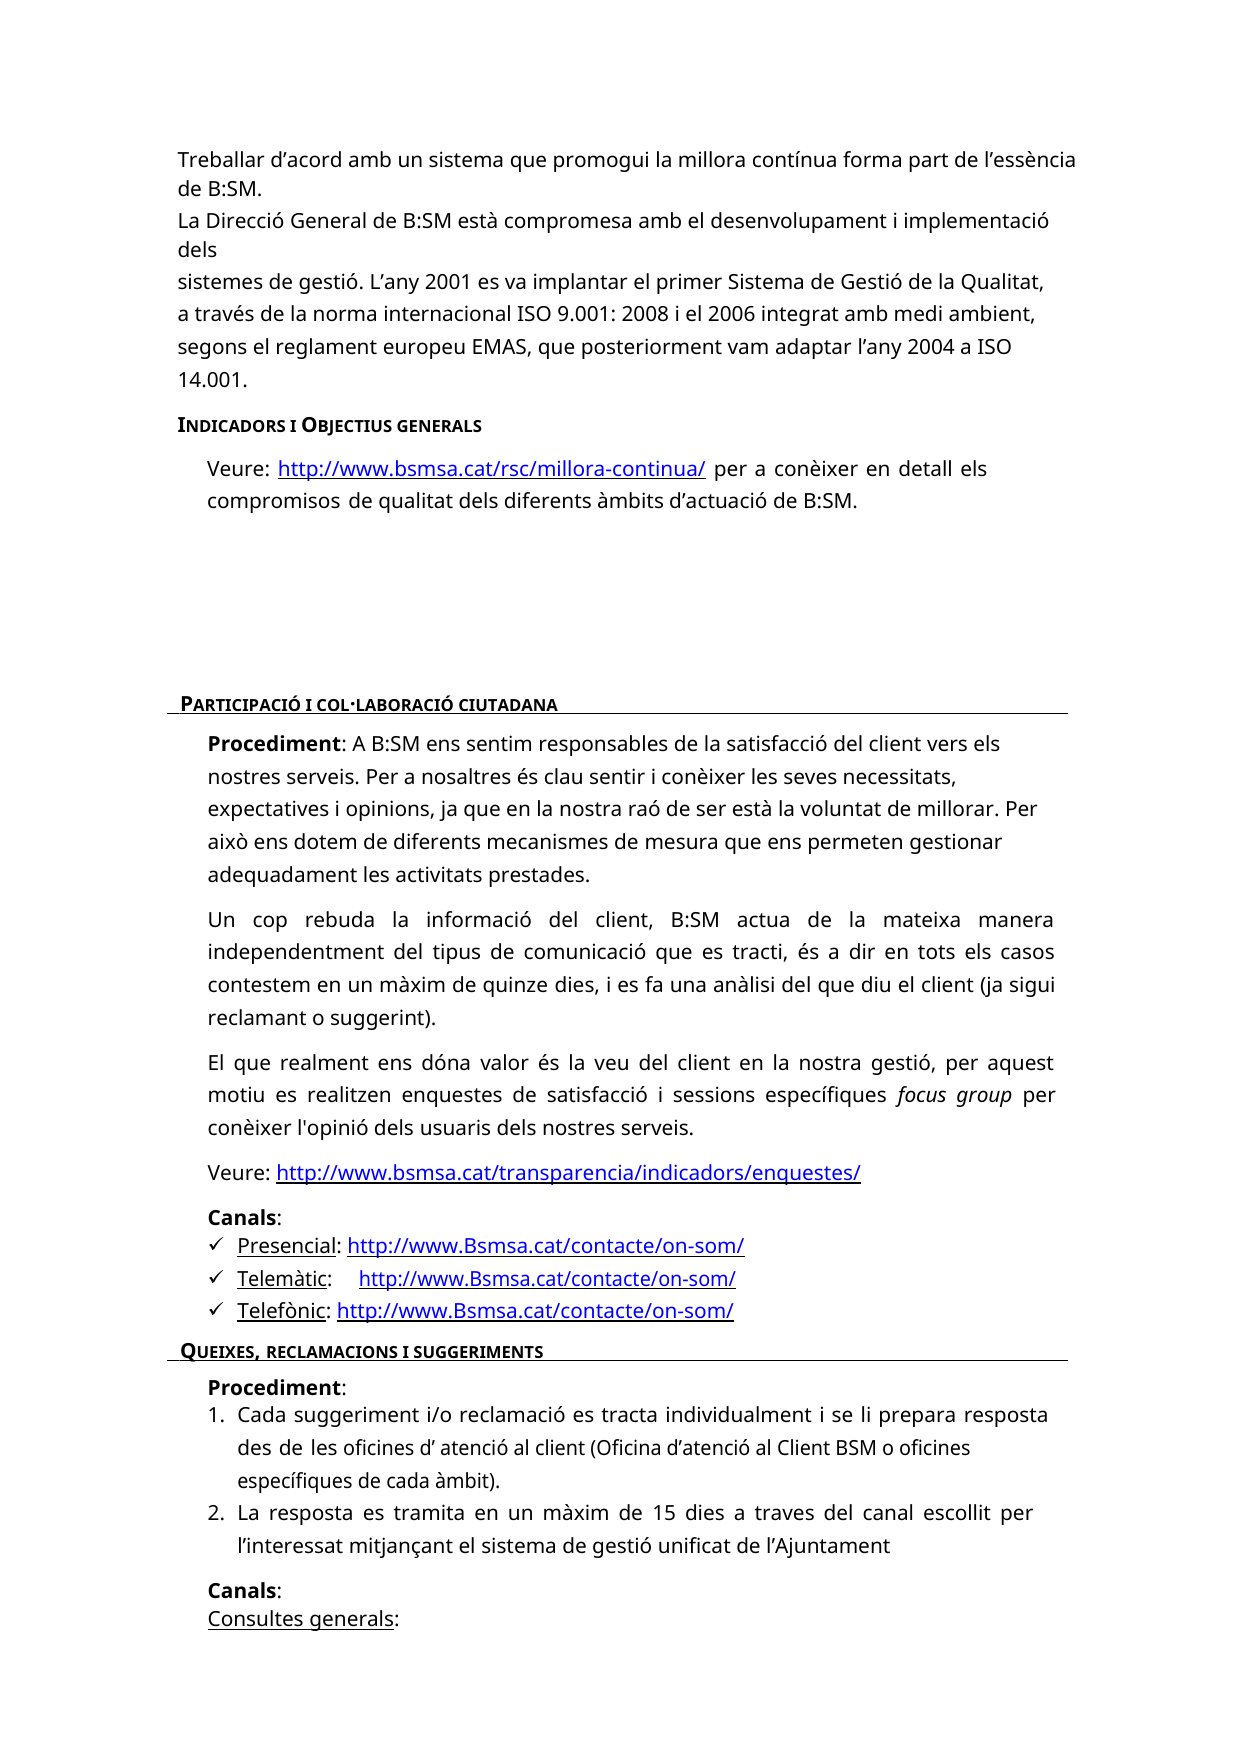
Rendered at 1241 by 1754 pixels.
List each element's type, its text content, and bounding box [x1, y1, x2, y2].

table_header PARTICIPACIÓ I COL·LABORACIÓ CIUTADANA [157, 695, 1077, 725]
table_cell QUEIXES, RECLAMACIONS I SUGGERIMENTS [157, 1324, 1077, 1371]
text sistemes de gestió. L’any 2001 es va implantar el primer Sistema de Gestió de la Qualitat, a través de la norma internacional ISO 9.001: 2008 i el 2006 integrat amb medi ambient, segons el reglament europeu EMAS, que posteriorment vam adaptar l’any 2004 a ISO 14.001. [177, 267, 1051, 393]
text CANALS DE PARTICIPACIÓ, QUEIXES, RECLAMACIONS I SUGGERIMENTS [168, 609, 1090, 649]
text Treballar d’acord amb un sistema que promogui la millora contínua forma part de l’essència de B:SM. [177, 145, 1090, 202]
table_cell Procediment: A B:SM ens sentim responsables de la satisfacció del client vers els nostres serveis. Per a nosaltres és clau sentir i conèixer les seves necessitats, expectatives i opinions, ja que en la nostra raó de ser està la voluntat de millorar. Per això ens dotem de diferents mecanismes de mesura que ens permeten gestionar adequadament les activitats prestades. Un cop rebuda la informació del client, B:SM actua de la mateixa manera independentment del tipus de comunicació que es tracti, és a dir en tots els casos contestem en un màxim de quinze dies, i es fa una anàlisi del que diu el client (ja sigui reclamant o suggerint). El que realment ens dóna valor és la veu del client en la nostra gestió, per aquest motiu es realitzen enquestes de satisfacció i sessions específiques focus group per conèixer l'opinió dels usuaris dels nostres serveis. Veure: http://www.bsmsa.cat/transparencia/indicadors/enquestes/ Canals: Presencial: http://www.Bsmsa.cat/contacte/on-som/ Telemàtic: http://www.Bsmsa.cat/contacte/on-som/ Telefònic: http://www.Bsmsa.cat/contacte/on-som/ [157, 725, 1077, 1324]
text INDICADORS I OBJECTIUS GENERALS [177, 410, 1090, 438]
table_cell Procediment: Cada suggeriment i/o reclamació es tracta individualment i se li prepara resposta des de les oficines d’ atenció al client (Oficina d’atenció al Client BSM o oficines específiques de cada àmbit). La resposta es tramita en un màxim de 15 dies a traves del canal escollit per l’interessat mitjançant el sistema de gestió unificat de l’Ajuntament Canals: Consultes generals: Presencial: Oficina d’ atenció al client del Carrer de Calàbria, 66, i adreces, bústies i oficines d'atenció al client dels Centres Prestadors Telemàtic: Veure: http://ajuntament.barcelona.cat/canals-comunicacio-ciutadana/linia Telefònic: 010 Consultes especialitzades: Telemàtic: https://www.Bsmsa.cat/contacte/on-som/ Telefònic: 93 887 50 34 [157, 1371, 1077, 1647]
text Veure: http://www.bsmsa.cat/rsc/millora-continua/ per a conèixer en detall els compromisos de qualitat dels diferents àmbits d’actuació de B:SM. [207, 454, 1090, 515]
text La Direcció General de B:SM està compromesa amb el desenvolupament i implementació dels [177, 206, 1090, 263]
